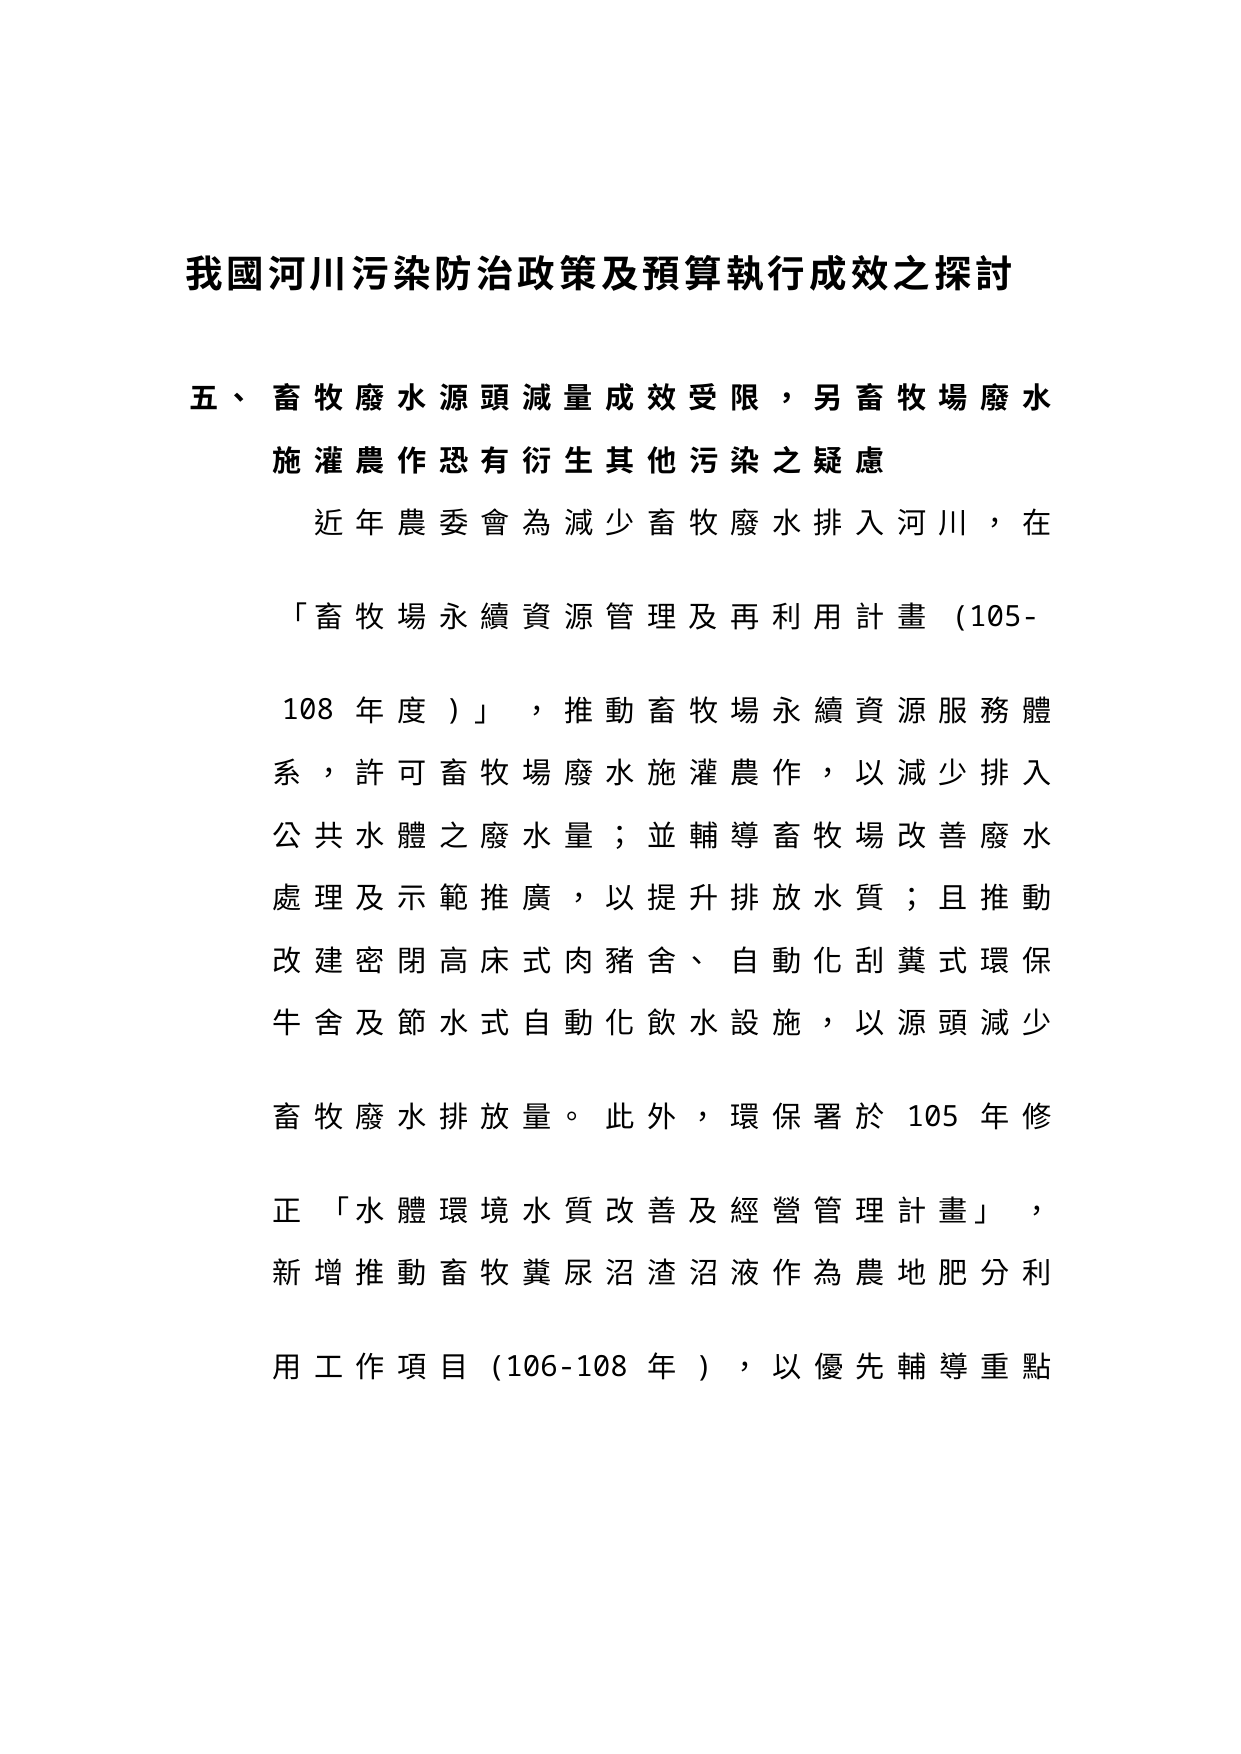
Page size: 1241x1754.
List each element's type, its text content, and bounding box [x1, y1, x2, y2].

text 近年農委會為減少畜牧廢水排入河川，在「畜牧場永續資源管理及再利用計畫(105-108年度)」，推動畜牧場永續資源服務體系，許可畜牧場廢水施灌農作，以減少排入公共水體之廢水量；並輔導畜牧場改善廢水處理及示範推廣，以提升排放水質；且推動改建密閉高床式肉豬舍、自動化刮糞式環保牛舍及節水式自動化飲水設施，以源頭減少畜牧廢水排放量。此外，環保署於105年修正「水體環境水質改善及經營管理計畫」，新增推動畜牧糞尿沼渣沼液作為農地肥分利用工作項目(106-108年)，以優先輔導重點 [242, 479, 1058, 1417]
text 我國河川污染防治政策及預算執行成效之探討 [177, 229, 1054, 292]
text 五、畜牧廢水源頭減量成效受限，另畜牧場廢水施灌農作恐有衍生其他污染之疑慮 [183, 354, 1058, 479]
